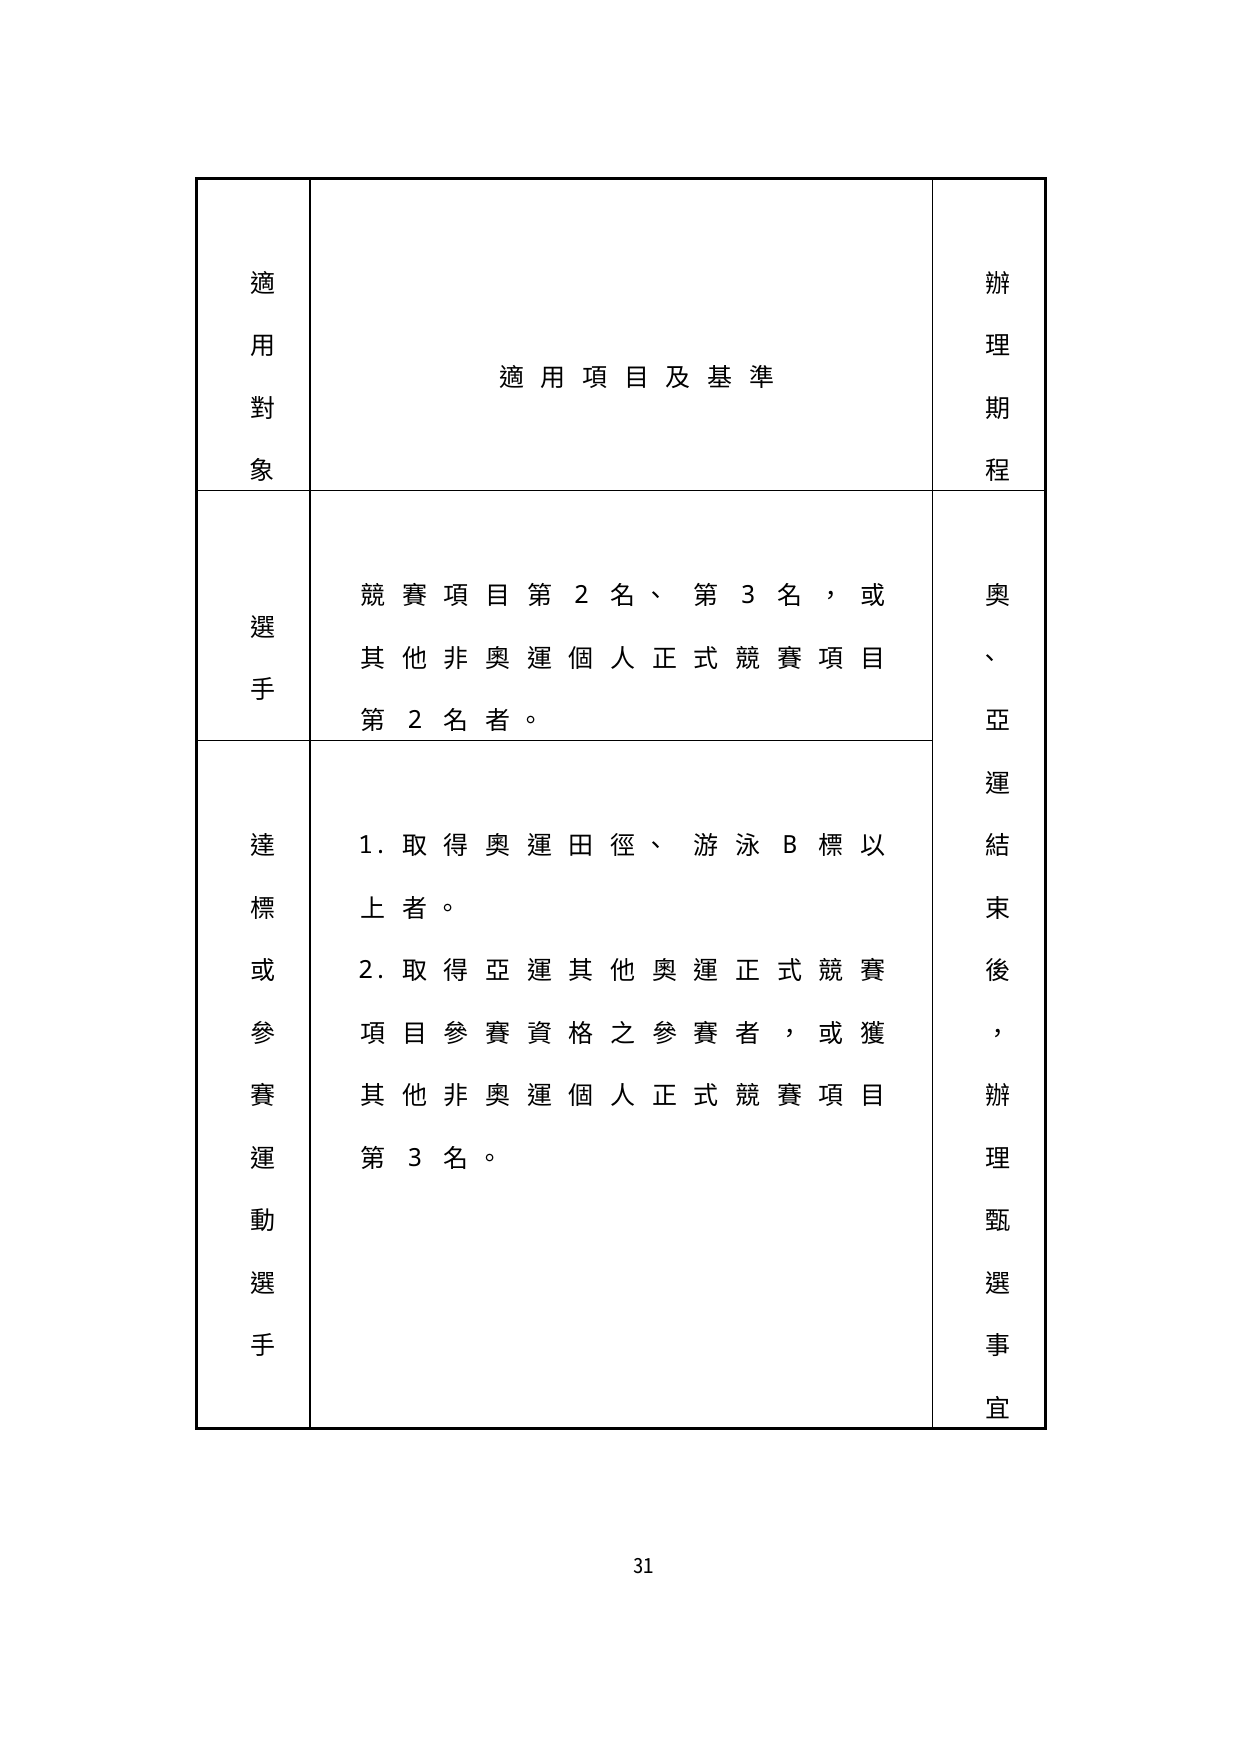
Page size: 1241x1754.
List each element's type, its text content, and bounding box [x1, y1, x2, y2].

table_header 適用對象 [198, 180, 309, 490]
table_cell 競賽項目第2名、第3名，或其他非奧運個人正式競賽項目第2名者。 [311, 491, 932, 740]
table_header 辦理期程 [933, 180, 1044, 490]
table_header 適用項目及基準 [311, 180, 932, 490]
table_cell 於每屆次奧、亞運結束後，辦理甄選事宜。 [933, 491, 1044, 1427]
table_cell 達標或參賽運動選手 [198, 741, 309, 1427]
table_cell 選手 [198, 491, 309, 740]
table_cell 1.取得奧運田徑、游泳B標以上者。 2.取得亞運其他奧運正式競賽項目參賽資格之參賽者，或獲其他非奧運個人正式競賽項目第3名。 [311, 741, 932, 1427]
